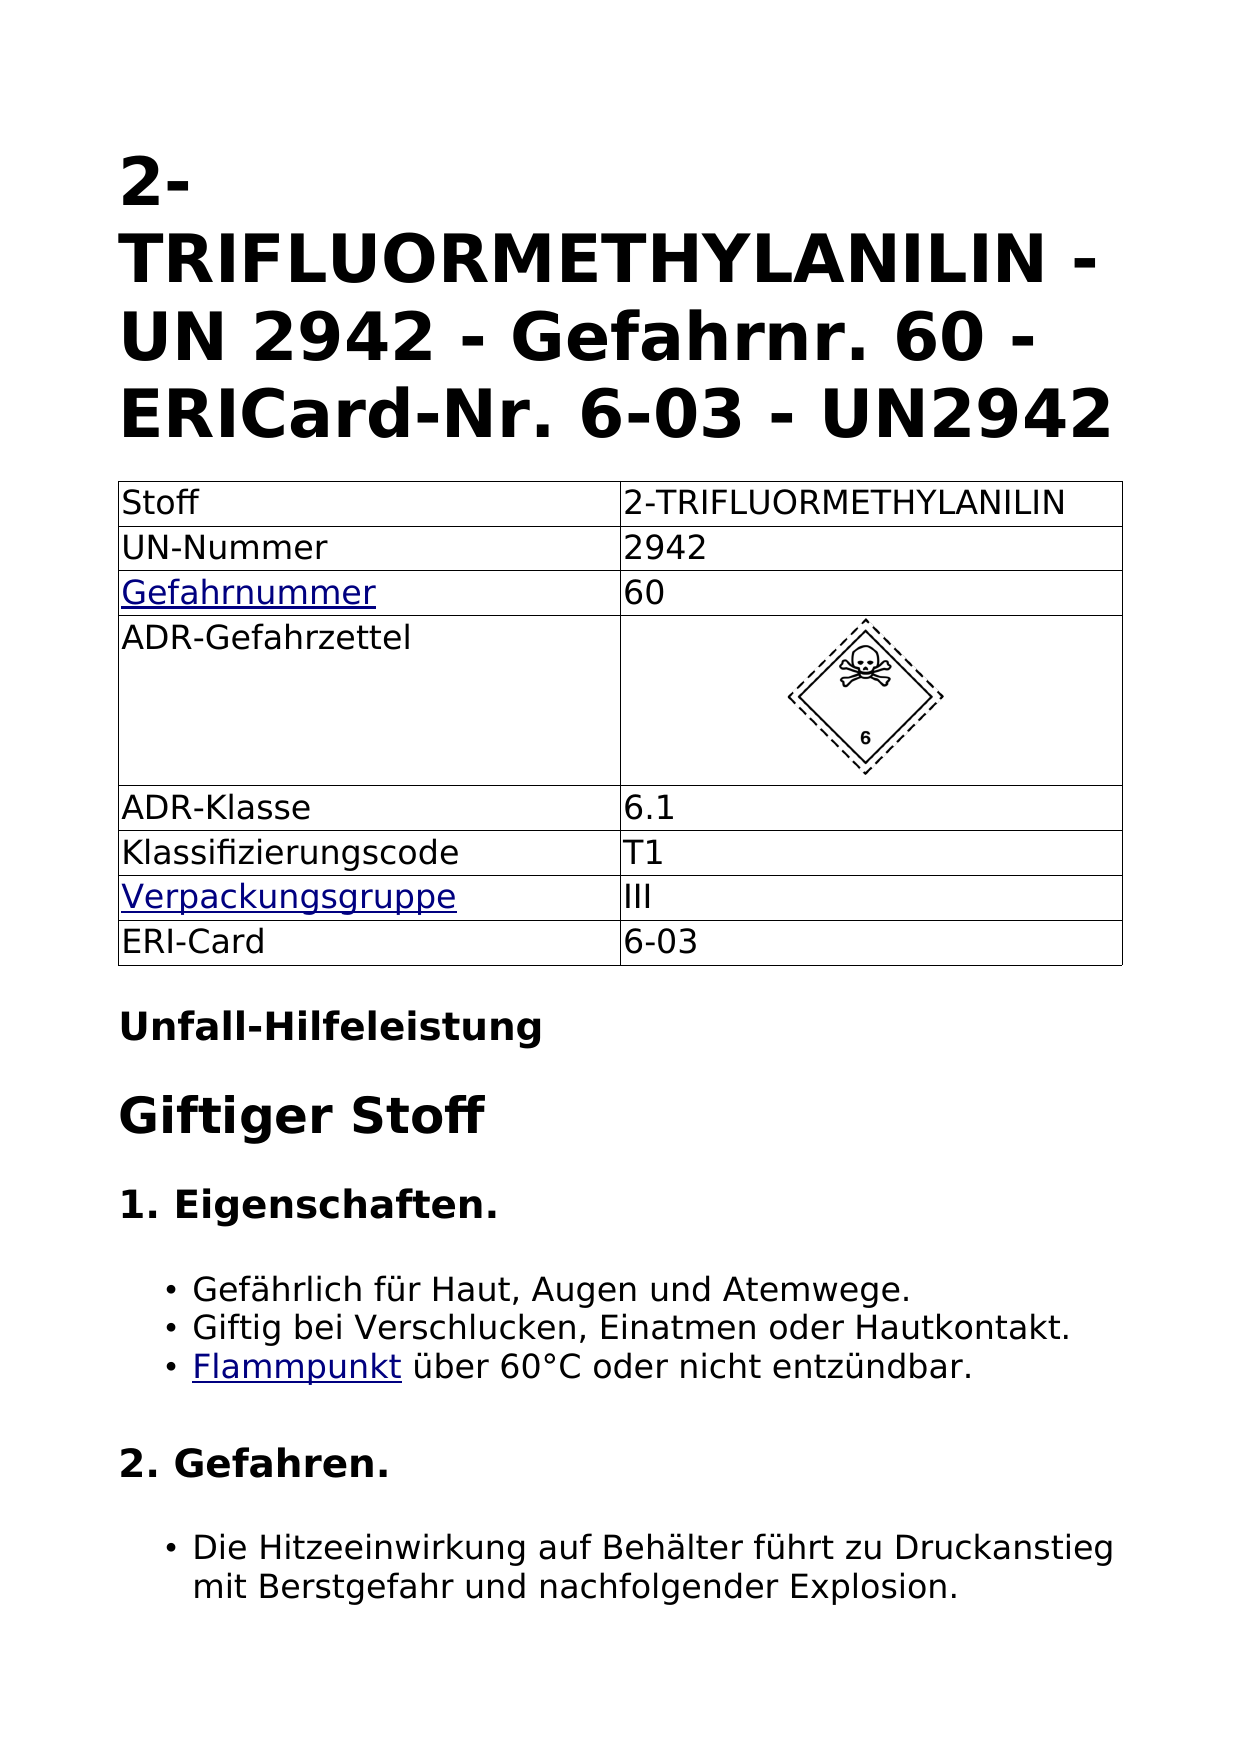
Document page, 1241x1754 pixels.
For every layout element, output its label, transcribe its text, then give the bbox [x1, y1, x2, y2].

table_header 2-TRIFLUORMETHYLANILIN [621, 482, 1122, 526]
table_cell Verpackungsgruppe [119, 876, 620, 920]
list Gefährlich für Haut, Augen und Atemwege. [177, 1270, 1122, 1309]
subtitle Giftiger Stoff [118, 1087, 1122, 1145]
subtitle 1. Eigenschaften. [118, 1183, 1122, 1228]
table_cell ADR-Gefahrzettel [119, 616, 620, 785]
table_cell 6.1 [621, 786, 1122, 830]
table_cell III [621, 876, 1122, 920]
table_cell Klassifizierungscode [119, 831, 620, 875]
table_cell 60 [621, 571, 1122, 615]
list Giftig bei Verschlucken, Einatmen oder Hautkontakt. [177, 1309, 1122, 1348]
table_cell UN-Nummer [119, 527, 620, 570]
table_cell ERI-Card [119, 921, 620, 964]
table_cell 6-03 [621, 921, 1122, 964]
subtitle 2. Gefahren. [118, 1441, 1122, 1486]
table_cell Gefahrnummer [119, 571, 620, 615]
table_cell ADR-Klasse [119, 786, 620, 830]
list Flammpunkt über 60°C oder nicht entzündbar. [177, 1348, 1122, 1387]
table_cell 2942 [621, 527, 1122, 570]
table_header Stoff [119, 482, 620, 526]
table_cell T1 [621, 831, 1122, 875]
subtitle Unfall-Hilfeleistung [118, 1004, 1122, 1049]
table_cell [621, 616, 1122, 785]
picture [787, 618, 944, 775]
list Die Hitzeeinwirkung auf Behälter führt zu Druckanstieg mit Berstgefahr und nachfolgender Explosion. [177, 1528, 1122, 1606]
subtitle 2-TRIFLUORMETHYLANILIN - UN 2942 - Gefahrnr. 60 - ERICard-Nr. 6-03 - UN2942 [118, 143, 1122, 453]
